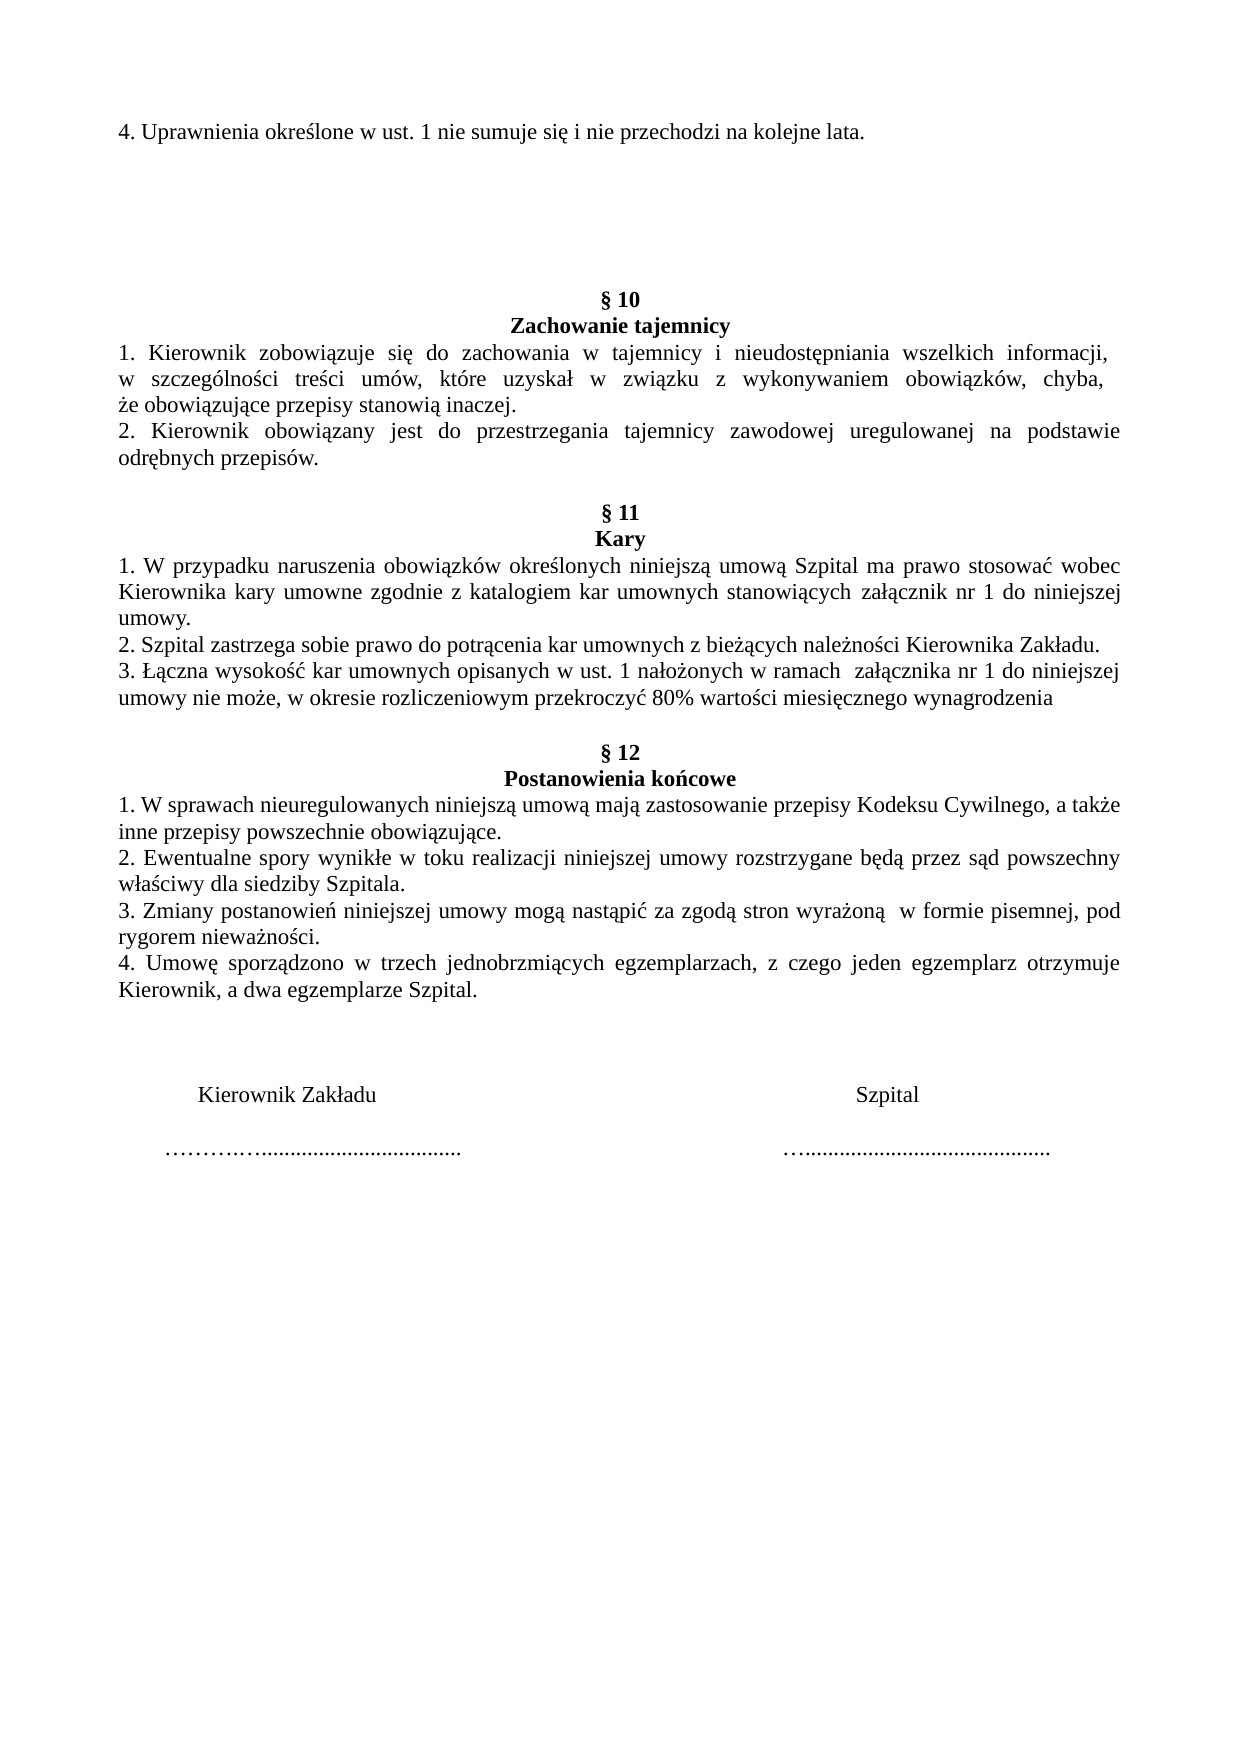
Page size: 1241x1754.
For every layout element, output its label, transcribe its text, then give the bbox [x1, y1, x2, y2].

text 3. Łączna wysokość kar umownych opisanych w ust. 1 nałożonych w ramach załącznika nr 1 do niniejszej umowy nie może, w okresie rozliczeniowym przekroczyć 80% wartości miesięcznego wynagrodzenia [118, 657, 1122, 710]
text Zachowanie tajemnicy [118, 312, 1122, 338]
text 2. Kierownik obowiązany jest do przestrzegania tajemnicy zawodowej uregulowanej na podstawie odrębnych przepisów. [118, 418, 1122, 470]
text 1. W sprawach nieuregulowanych niniejszą umową mają zastosowanie przepisy Kodeksu Cywilnego, a także inne przepisy powszechnie obowiązujące. [118, 791, 1122, 844]
text 3. Zmiany postanowień niniejszej umowy mogą nastąpić za zgodą stron wyrażoną w formie pisemnej, pod rygorem nieważności. [118, 897, 1122, 949]
text 4. Umowę sporządzono w trzech jednobrzmiących egzemplarzach, z czego jeden egzemplarz otrzymuje Kierownik, a dwa egzemplarze Szpital. [118, 949, 1122, 1002]
text 4. Uprawnienia określone w ust. 1 nie sumuje się i nie przechodzi na kolejne lata. [118, 118, 1122, 144]
text § 12 [118, 739, 1122, 765]
text 1. Kierownik zobowiązuje się do zachowania w tajemnicy i nieudostępniania wszelkich informacji, w szczególności treści umów, które uzyskał w związku z wykonywaniem obowiązków, chyba, że obowiązujące przepisy stanowią inaczej. [118, 338, 1122, 418]
text 1. W przypadku naruszenia obowiązków określonych niniejszą umową Szpital ma prawo stosować wobec Kierownika kary umowne zgodnie z katalogiem kar umownych stanowiących załącznik nr 1 do niniejszej umowy. [118, 552, 1122, 631]
text Kierownik Zakładu Szpital [118, 1081, 1122, 1108]
text ……….…................................... …........................................... [118, 1134, 1122, 1160]
text Postanowienia końcowe [118, 765, 1122, 791]
text 2. Szpital zastrzega sobie prawo do potrącenia kar umownych z bieżących należności Kierownika Zakładu. [118, 631, 1122, 657]
text Kary [118, 525, 1122, 552]
text § 11 [118, 499, 1122, 525]
text 2. Ewentualne spory wynikłe w toku realizacji niniejszej umowy rozstrzygane będą przez sąd powszechny właściwy dla siedziby Szpitala. [118, 844, 1122, 897]
text § 10 [118, 286, 1122, 312]
